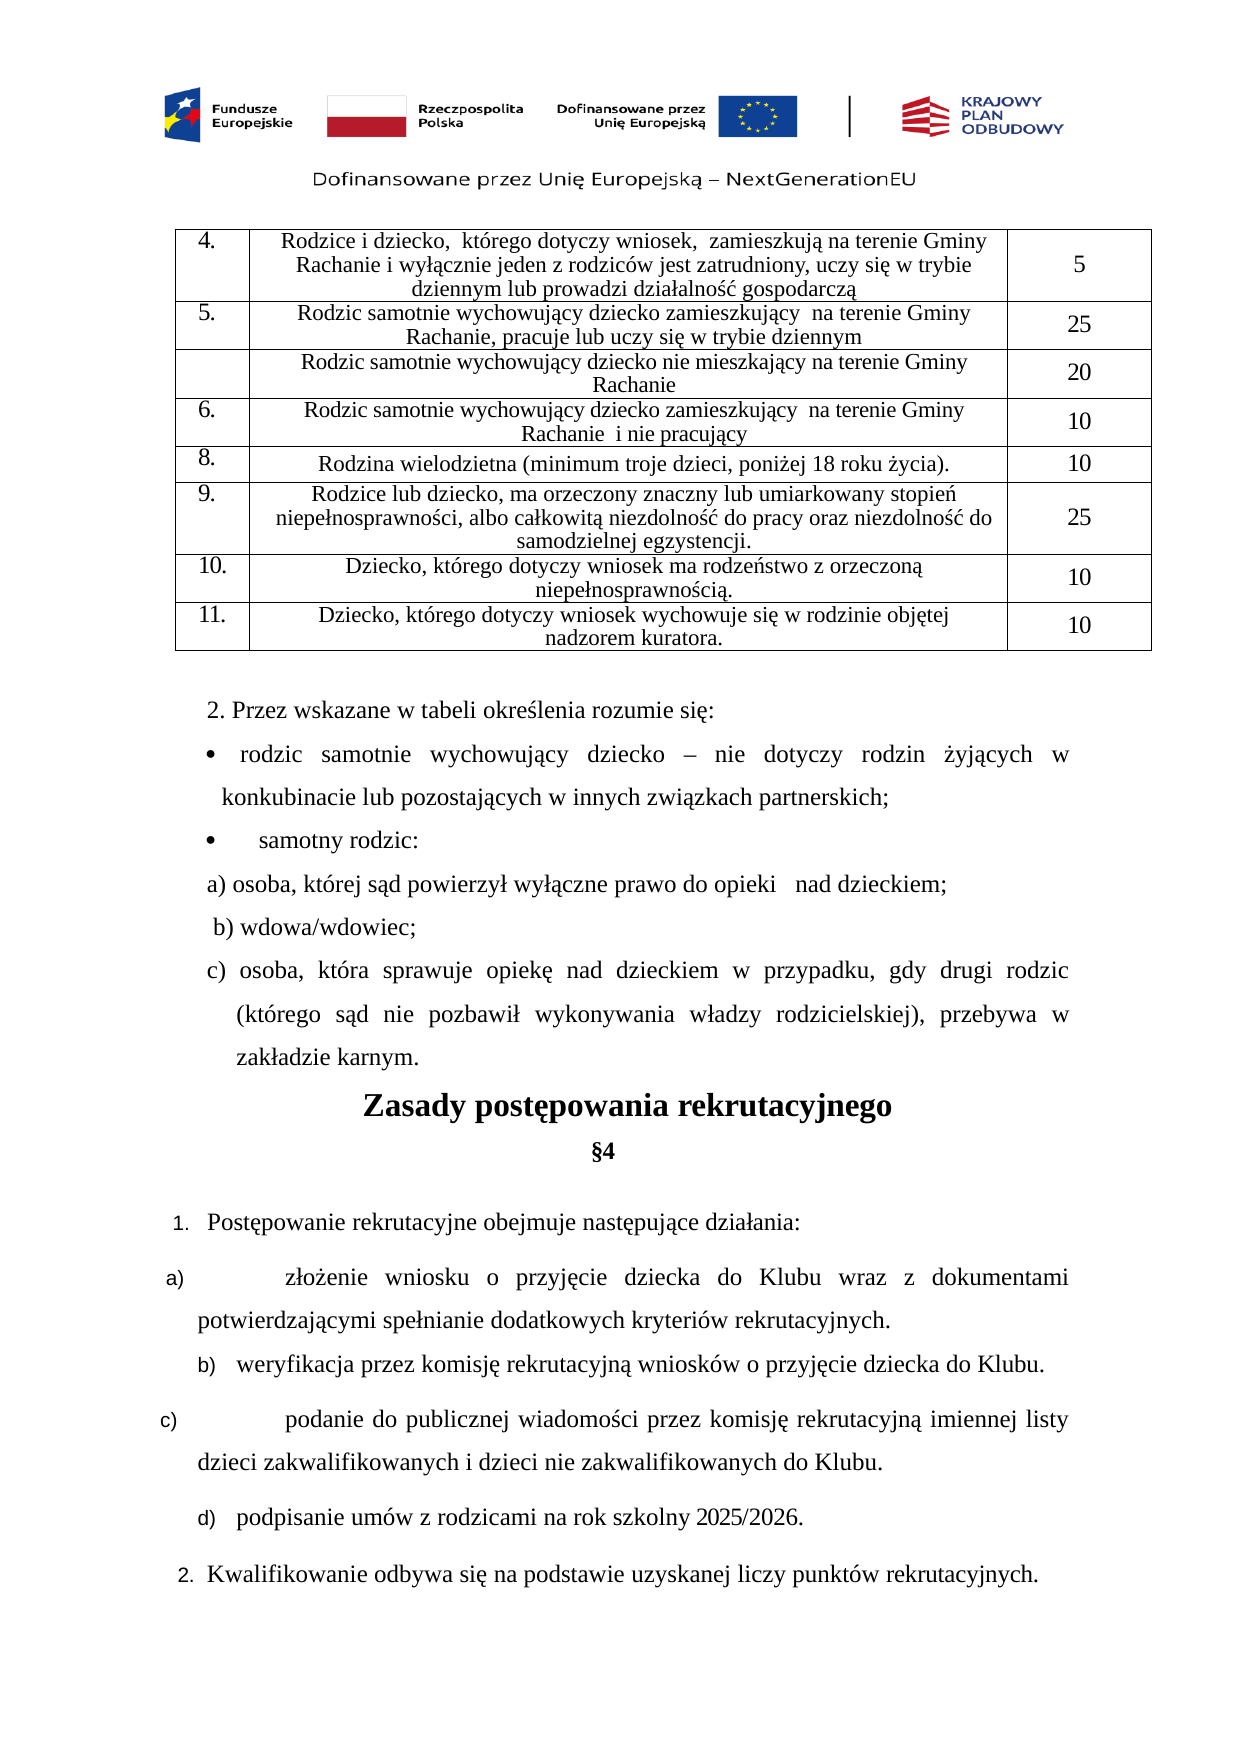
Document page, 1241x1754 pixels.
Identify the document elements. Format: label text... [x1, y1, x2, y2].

table_cell Rodzic samotnie wychowujący dziecko zamieszkujący na terenie Gminy Rachanie, pracuje lub uczy się w trybie dziennym [250, 302, 1007, 349]
list weryfikacja przez komisję rekrutacyjną wniosków o przyjęcie dziecka do Klubu. [197, 1349, 1093, 1377]
table_cell 11. [176, 603, 249, 650]
list b) wdowa/wdowiec; [207, 912, 1070, 941]
table_cell Rodzina wielodzietna (minimum troje dzieci, poniżej 18 roku życia). [250, 447, 1007, 482]
list c) osoba, która sprawuje opiekę nad dzieckiem w przypadku, gdy drugi rodzic (którego sąd nie pozbawił wykonywania władzy rodzicielskiej), przebywa w zakładzie karnym. [207, 956, 1070, 1071]
list a) osoba, której sąd powierzył wyłączne prawo do opieki nad dzieckiem; [177, 869, 1070, 897]
table_cell 9. [176, 483, 249, 554]
table_cell 5. [176, 302, 249, 349]
list złożenie wniosku o przyjęcie dziecka do Klubu wraz z dokumentami potwierdzającymi spełnianie dodatkowych kryteriów rekrutacyjnych. [166, 1262, 1069, 1334]
table_cell 10 [1008, 603, 1151, 650]
list 2. Przez wskazane w tabeli określenia rozumie się: [207, 695, 1070, 724]
table_cell Dziecko, którego dotyczy wniosek wychowuje się w rodzinie objętej nadzorem kuratora. [250, 603, 1007, 650]
table_cell 8. [176, 447, 249, 482]
table_cell 20 [1008, 350, 1151, 397]
list Kwalifikowanie odbywa się na podstawie uzyskanej liczy punktów rekrutacyjnych. [177, 1559, 1093, 1587]
table_cell 10 [1008, 555, 1151, 602]
list samotny rodzic: [177, 825, 1070, 854]
table_cell 10 [1008, 399, 1151, 446]
table_cell 10. [176, 555, 249, 602]
list podanie do publicznej wiadomości przez komisję rekrutacyjną imiennej listy dzieci zakwalifikowanych i dzieci nie zakwalifikowanych do Klubu. [160, 1404, 1069, 1476]
table_cell 4. [176, 230, 249, 301]
table_cell 6. [176, 399, 249, 446]
table_cell [176, 350, 249, 397]
subtitle §4 [229, 1136, 1013, 1165]
list rodzic samotnie wychowujący dziecko – nie dotyczy rodzin żyjących w konkubinacie lub pozostających w innych związkach partnerskich; [207, 739, 1070, 811]
table_cell Dziecko, którego dotyczy wniosek ma rodzeństwo z orzeczoną niepełnosprawnością. [250, 555, 1007, 602]
table_cell Rodzic samotnie wychowujący dziecko zamieszkujący na terenie Gminy Rachanie i nie pracujący [250, 399, 1007, 446]
table_cell Rodzice lub dziecko, ma orzeczony znaczny lub umiarkowany stopień niepełnosprawności, albo całkowitą niezdolność do pracy oraz niezdolność do samodzielnej egzystencji. [250, 483, 1007, 554]
table_cell 5 [1008, 230, 1151, 301]
table_cell 25 [1008, 483, 1151, 554]
table_cell 10 [1008, 447, 1151, 482]
table_cell Rodzice i dziecko, którego dotyczy wniosek, zamieszkują na terenie Gminy Rachanie i wyłącznie jeden z rodziców jest zatrudniony, uczy się w trybie dziennym lub prowadzi działalność gospodarczą [250, 230, 1007, 301]
subtitle Zasady postępowania rekrutacyjnego [162, 1085, 1093, 1123]
table_cell 25 [1008, 302, 1151, 349]
list podpisanie umów z rodzicami na rok szkolny 2025/2026. [197, 1502, 1093, 1531]
table_cell Rodzic samotnie wychowujący dziecko nie mieszkający na terenie Gminy Rachanie [250, 350, 1007, 397]
list Postępowanie rekrutacyjne obejmuje następujące działania: [172, 1207, 1093, 1236]
